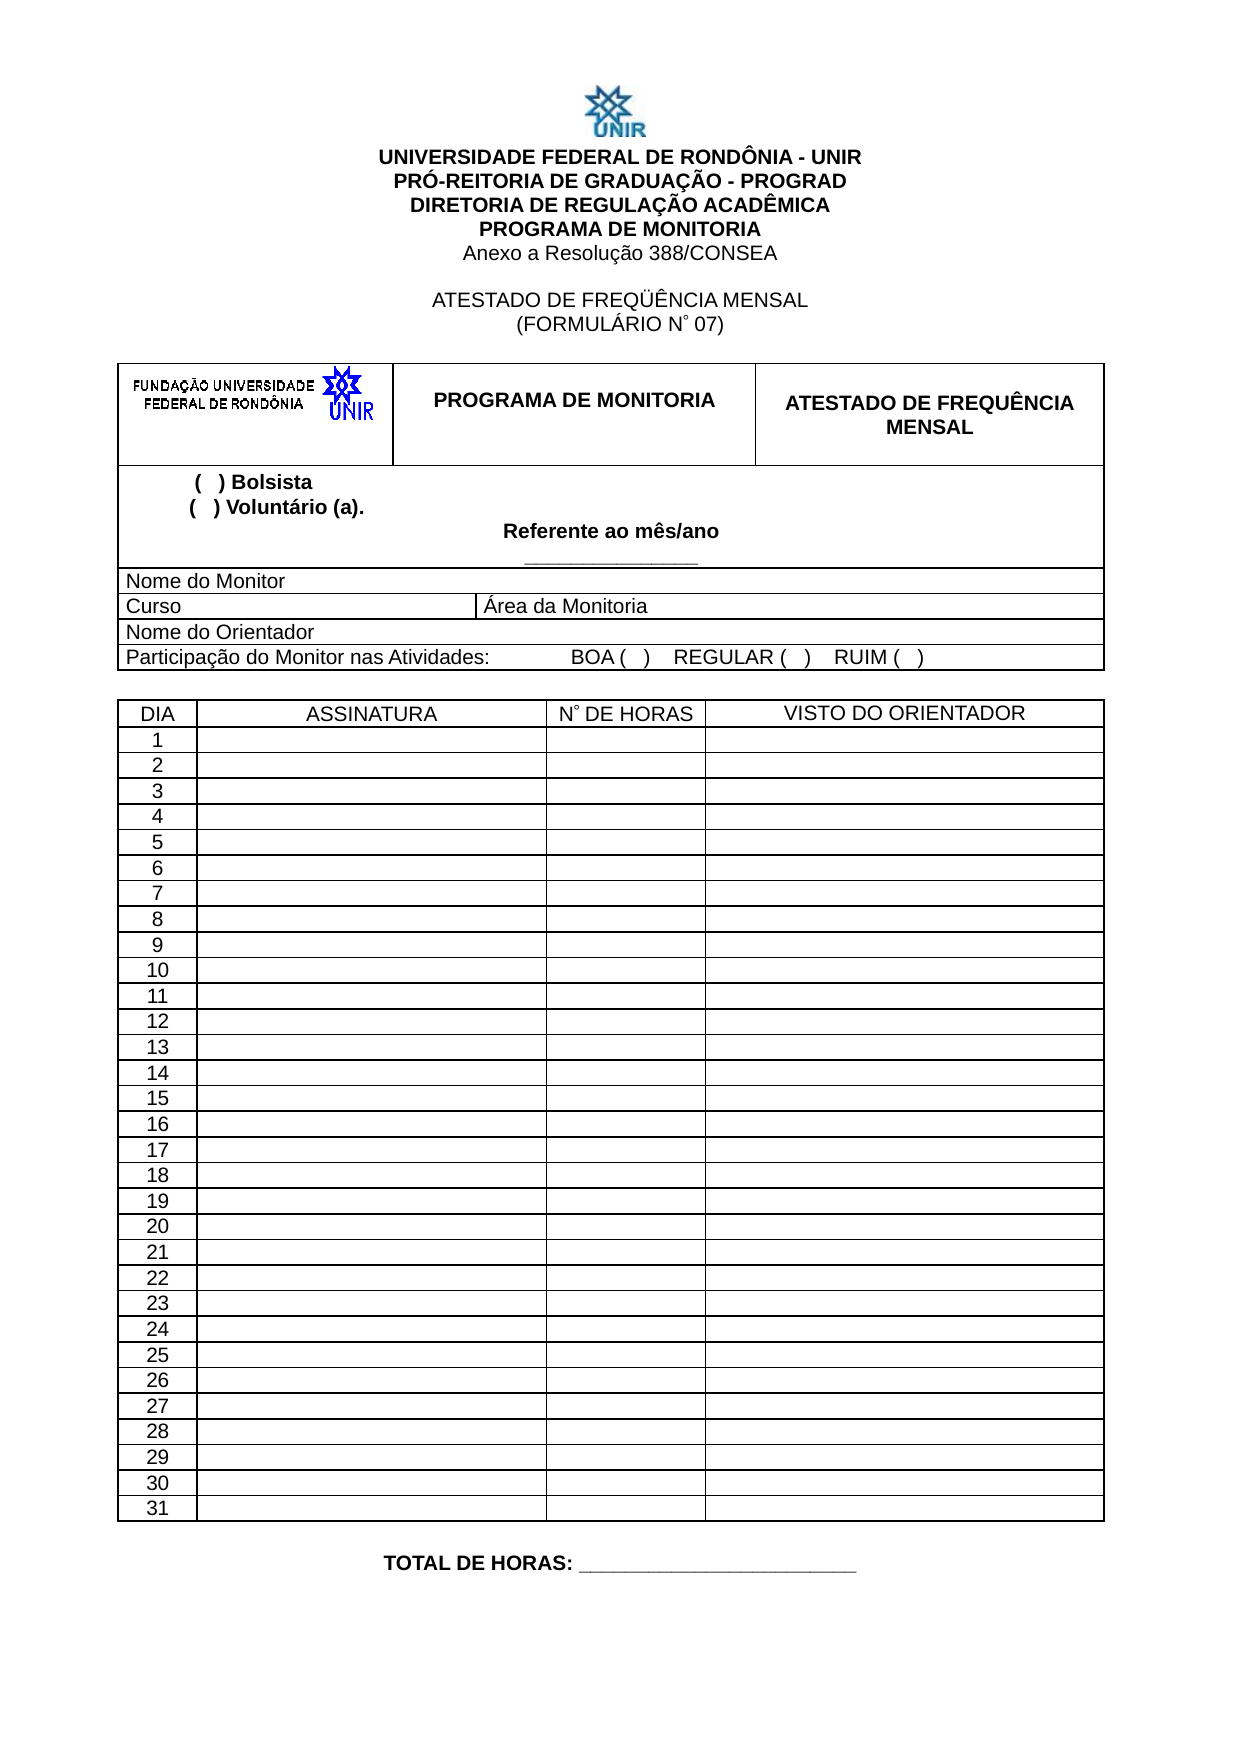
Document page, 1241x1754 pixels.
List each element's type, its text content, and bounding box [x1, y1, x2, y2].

table_cell 5 [119, 830, 196, 854]
table_cell 3 [119, 779, 196, 803]
table_cell 26 [119, 1368, 196, 1392]
table_cell [706, 1138, 1103, 1162]
table_cell [706, 728, 1103, 752]
table_cell 14 [119, 1061, 196, 1085]
table_cell [706, 1061, 1103, 1085]
table_cell [547, 1317, 705, 1341]
text (FORMULÁRIO N 07) [118, 312, 1122, 336]
table_header ATESTADO DE FREQUÊNCIA MENSAL [756, 364, 1103, 465]
table_cell [198, 1343, 546, 1367]
table_cell 12 [119, 1010, 196, 1033]
table_cell [706, 1496, 1103, 1520]
table_cell [706, 1368, 1103, 1392]
table_cell [198, 856, 546, 880]
table_cell [547, 805, 705, 828]
table_cell [198, 984, 546, 1008]
table_cell 17 [119, 1138, 196, 1162]
table_cell [547, 1394, 705, 1418]
table_cell [706, 753, 1103, 777]
table_cell 31 [119, 1496, 196, 1520]
table_cell [547, 1112, 705, 1136]
table_cell [547, 779, 705, 803]
table_cell [706, 958, 1103, 982]
table_cell 4 [119, 805, 196, 828]
table_cell [198, 1266, 546, 1290]
text DIRETORIA DE REGULAÇÃO ACADÊMICA [118, 192, 1122, 216]
table_cell 11 [119, 984, 196, 1008]
table_cell [547, 1445, 705, 1469]
table_cell [198, 830, 546, 854]
table_cell [198, 907, 546, 931]
table_cell [198, 1035, 546, 1059]
table_cell 18 [119, 1163, 196, 1187]
text TOTAL DE HORAS: ________________________ [118, 1551, 1122, 1574]
table_cell 22 [119, 1266, 196, 1290]
table_cell [547, 1343, 705, 1367]
table_cell [706, 933, 1103, 957]
table_cell [198, 1445, 546, 1469]
text PROGRAMA DE MONITORIA [118, 216, 1122, 240]
table_cell 21 [119, 1240, 196, 1264]
table_cell [198, 753, 546, 777]
table_cell [547, 1496, 705, 1520]
picture [584, 85, 646, 137]
table_cell [547, 1035, 705, 1059]
table_cell [706, 1291, 1103, 1315]
table_cell [706, 1112, 1103, 1136]
table_cell [706, 881, 1103, 905]
table_cell 28 [119, 1420, 196, 1443]
table_cell 6 [119, 856, 196, 880]
table_cell [547, 1291, 705, 1315]
table_cell [706, 1035, 1103, 1059]
table_cell [706, 1240, 1103, 1264]
table_cell [706, 1086, 1103, 1110]
table_cell [706, 1010, 1103, 1033]
table_cell 23 [119, 1291, 196, 1315]
table_cell 25 [119, 1343, 196, 1367]
text Anexo a Resolução 388/CONSEA [118, 240, 1122, 264]
table_cell [706, 779, 1103, 803]
table_cell 8 [119, 907, 196, 931]
table_cell [198, 1368, 546, 1392]
table_cell 1 [119, 728, 196, 752]
table_header PROGRAMA DE MONITORIA [394, 364, 755, 465]
table_cell [547, 830, 705, 854]
table_cell 2 [119, 753, 196, 777]
table_cell [547, 1163, 705, 1187]
text PRÓ-REITORIA DE GRADUAÇÃO - PROGRAD [118, 168, 1122, 192]
table_cell [198, 1086, 546, 1110]
table_cell ( ) Bolsista ( ) Voluntário (a). Referente ao mês/ano _______________ [119, 466, 1103, 567]
table_cell [706, 1189, 1103, 1213]
table_cell [547, 1010, 705, 1033]
table_cell [547, 1189, 705, 1213]
table_cell [198, 1163, 546, 1187]
table_cell 27 [119, 1394, 196, 1418]
table_header ASSINATURA [198, 701, 546, 726]
table_cell [198, 779, 546, 803]
table_cell [198, 1471, 546, 1495]
table_cell Nome do Monitor [119, 569, 1103, 592]
table_cell [198, 1138, 546, 1162]
table_cell [547, 1086, 705, 1110]
table_cell 24 [119, 1317, 196, 1341]
table_cell [706, 1215, 1103, 1238]
table_cell [706, 1445, 1103, 1469]
table_cell [198, 805, 546, 828]
table_cell [706, 1266, 1103, 1290]
table_cell Participação do Monitor nas Atividades: BOA ( ) REGULAR ( ) RUIM ( ) [119, 645, 1103, 669]
table_cell [198, 1496, 546, 1520]
table_cell [547, 1138, 705, 1162]
table_cell [198, 1291, 546, 1315]
table_cell 7 [119, 881, 196, 905]
table_cell [547, 881, 705, 905]
text UNIVERSIDADE FEDERAL DE RONDÔNIA - UNIR [118, 144, 1122, 168]
table_cell [198, 1215, 546, 1238]
table_cell [198, 1010, 546, 1033]
table_cell [547, 1266, 705, 1290]
table_cell 29 [119, 1445, 196, 1469]
table_cell [706, 805, 1103, 828]
table_cell [547, 933, 705, 957]
table_cell [198, 1061, 546, 1085]
table_cell [198, 1189, 546, 1213]
text ATESTADO DE FREQÜÊNCIA MENSAL [118, 288, 1122, 312]
table_cell [198, 1112, 546, 1136]
table_cell 19 [119, 1189, 196, 1213]
table_cell [547, 728, 705, 752]
table_cell [706, 1471, 1103, 1495]
table_cell Curso [119, 594, 475, 618]
table_cell [706, 907, 1103, 931]
table_cell 9 [119, 933, 196, 957]
table_cell [547, 984, 705, 1008]
table_cell [547, 1368, 705, 1392]
table_cell [198, 1394, 546, 1418]
table_header VISTO DO ORIENTADOR [706, 701, 1103, 726]
table_cell [547, 1420, 705, 1443]
table_cell [547, 753, 705, 777]
table_cell [547, 958, 705, 982]
table_cell [547, 1471, 705, 1495]
table_cell [706, 1163, 1103, 1187]
table_cell [547, 1215, 705, 1238]
table_cell [706, 1317, 1103, 1341]
table_cell [198, 1240, 546, 1264]
table_cell [547, 907, 705, 931]
table_cell [547, 1061, 705, 1085]
table_cell 16 [119, 1112, 196, 1136]
table_header N DE HORAS [547, 701, 705, 726]
table_cell Área da Monitoria [477, 594, 1103, 618]
table_cell [706, 830, 1103, 854]
table_cell Nome do Orientador [119, 620, 1103, 643]
table_header [119, 364, 392, 465]
table_cell 15 [119, 1086, 196, 1110]
table_cell [198, 1317, 546, 1341]
table_cell [547, 856, 705, 880]
table_cell [706, 856, 1103, 880]
table_cell 30 [119, 1471, 196, 1495]
table_cell [547, 1240, 705, 1264]
table_cell [706, 1420, 1103, 1443]
table_cell 13 [119, 1035, 196, 1059]
table_cell [706, 1343, 1103, 1367]
table_cell 10 [119, 958, 196, 982]
table_header DIA [119, 701, 196, 726]
table_cell [198, 958, 546, 982]
table_cell [198, 881, 546, 905]
table_cell [198, 728, 546, 752]
table_cell [198, 1420, 546, 1443]
table_cell [198, 933, 546, 957]
table_cell [706, 984, 1103, 1008]
table_cell 20 [119, 1215, 196, 1238]
table_cell [706, 1394, 1103, 1418]
